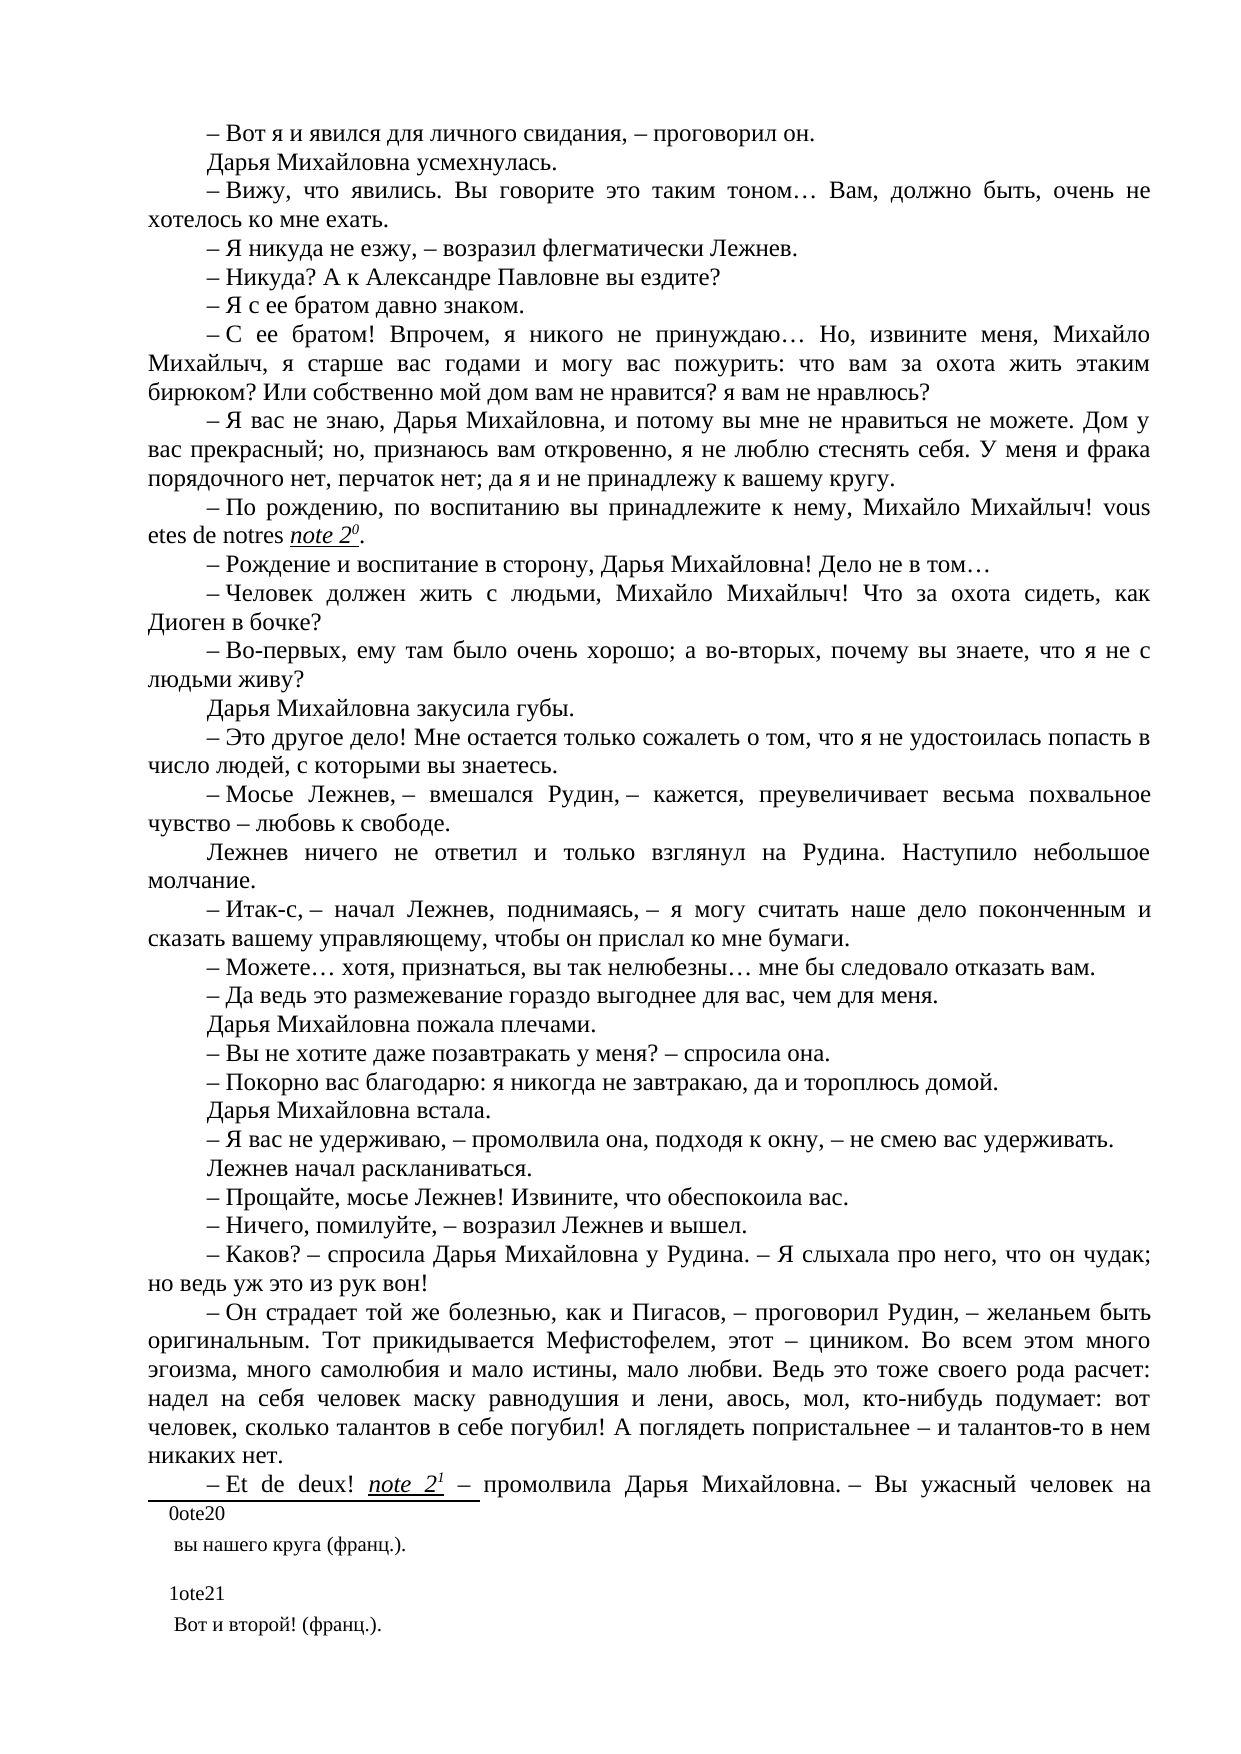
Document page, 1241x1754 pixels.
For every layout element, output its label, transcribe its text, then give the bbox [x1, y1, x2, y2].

text ote20 [148, 1501, 1152, 1532]
text Лежнев ничего не ответил и только взглянул на Рудина. Наступило небольшое молчание. [148, 837, 1152, 894]
text вы нашего круга (франц.). [148, 1532, 1152, 1556]
text Лежнев начал раскланиваться. [148, 1153, 1152, 1182]
text – По рождению, по воспитанию вы принадлежите к нему, Михайло Михайлыч! vous etes de notres note 2. [148, 492, 1152, 549]
text – Каков? – спросила Дарья Михайловна у Рудина. – Я слыхала про него, что он чудак; но ведь уж это из рук вон! [148, 1239, 1152, 1297]
text – Я вас не удерживаю, – промолвила она, подходя к окну, – не смею вас удерживать. [148, 1124, 1152, 1153]
text – Итак-с, – начал Лежнев, поднимаясь, – я могу считать наше дело поконченным и сказать вашему управляющему, чтобы он прислал ко мне бумаги. [148, 894, 1152, 952]
text Дарья Михайловна усмехнулась. [148, 147, 1152, 176]
text ote21 [148, 1581, 1152, 1612]
text – Et de deux! note 2 – промолвила Дарья Михайловна. – Вы ужасный человек на [148, 1469, 1152, 1498]
text Дарья Михайловна закусила губы. [148, 693, 1152, 722]
text – Ничего, помилуйте, – возразил Лежнев и вышел. [148, 1211, 1152, 1239]
text – Я никуда не езжу, – возразил флегматически Лежнев. [148, 233, 1152, 262]
text – Никуда? А к Александре Павловне вы ездите? [148, 262, 1152, 291]
text – С ее братом! Впрочем, я никого не принуждаю… Но, извините меня, Михайло Михайлыч, я старше вас годами и могу вас пожурить: что вам за охота жить этаким бирюком? Или собственно мой дом вам не нравится? я вам не нравлюсь? [148, 319, 1152, 406]
text Дарья Михайловна встала. [148, 1096, 1152, 1124]
text Вот и второй! (франц.). [148, 1612, 1152, 1636]
text Дарья Михайловна пожала плечами. [148, 1009, 1152, 1038]
text – Да ведь это размежевание гораздо выгоднее для вас, чем для меня. [148, 981, 1152, 1009]
text – Вижу, что явились. Вы говорите это таким тоном… Вам, должно быть, очень не хотелось ко мне ехать. [148, 176, 1152, 233]
text – Он страдает той же болезнью, как и Пигасов, – проговорил Рудин, – желаньем быть оригинальным. Тот прикидывается Мефистофелем, этот – циником. Во всем этом много эгоизма, много самолюбия и мало истины, мало любви. Ведь это тоже своего рода расчет: надел на себя человек маску равнодушия и лени, авось, мол, кто-нибудь подумает: вот человек, сколько талантов в себе погубил! А поглядеть попристальнее – и талантов-то в нем никаких нет. [148, 1297, 1152, 1469]
text – Можете… хотя, признаться, вы так нелюбезны… мне бы следовало отказать вам. [148, 952, 1152, 981]
text – Вот я и явился для личного свидания, – проговорил он. [148, 118, 1152, 147]
text – Я вас не знаю, Дарья Михайловна, и потому вы мне не нравиться не можете. Дом у вас прекрасный; но, признаюсь вам откровенно, я не люблю стеснять себя. У меня и фрака порядочного нет, перчаток нет; да я и не принадлежу к вашему кругу. [148, 406, 1152, 492]
text – Мосье Лежнев, – вмешался Рудин, – кажется, преувеличивает весьма похвальное чувство – любовь к свободе. [148, 779, 1152, 837]
text – Это другое дело! Мне остается только сожалеть о том, что я не удостоилась попасть в число людей, с которыми вы знаетесь. [148, 722, 1152, 779]
text – Человек должен жить с людьми, Михайло Михайлыч! Что за охота сидеть, как Диоген в бочке? [148, 578, 1152, 636]
text – Рождение и воспитание в сторону, Дарья Михайловна! Дело не в том… [148, 549, 1152, 578]
text – Я с ее братом давно знаком. [148, 291, 1152, 319]
text – Во-первых, ему там было очень хорошо; а во-вторых, почему вы знаете, что я не с людьми живу? [148, 636, 1152, 693]
text – Прощайте, мосье Лежнев! Извините, что обеспокоила вас. [148, 1182, 1152, 1211]
text – Покорно вас благодарю: я никогда не завтракаю, да и тороплюсь домой. [148, 1067, 1152, 1096]
text – Вы не хотите даже позавтракать у меня? – спросила она. [148, 1038, 1152, 1067]
